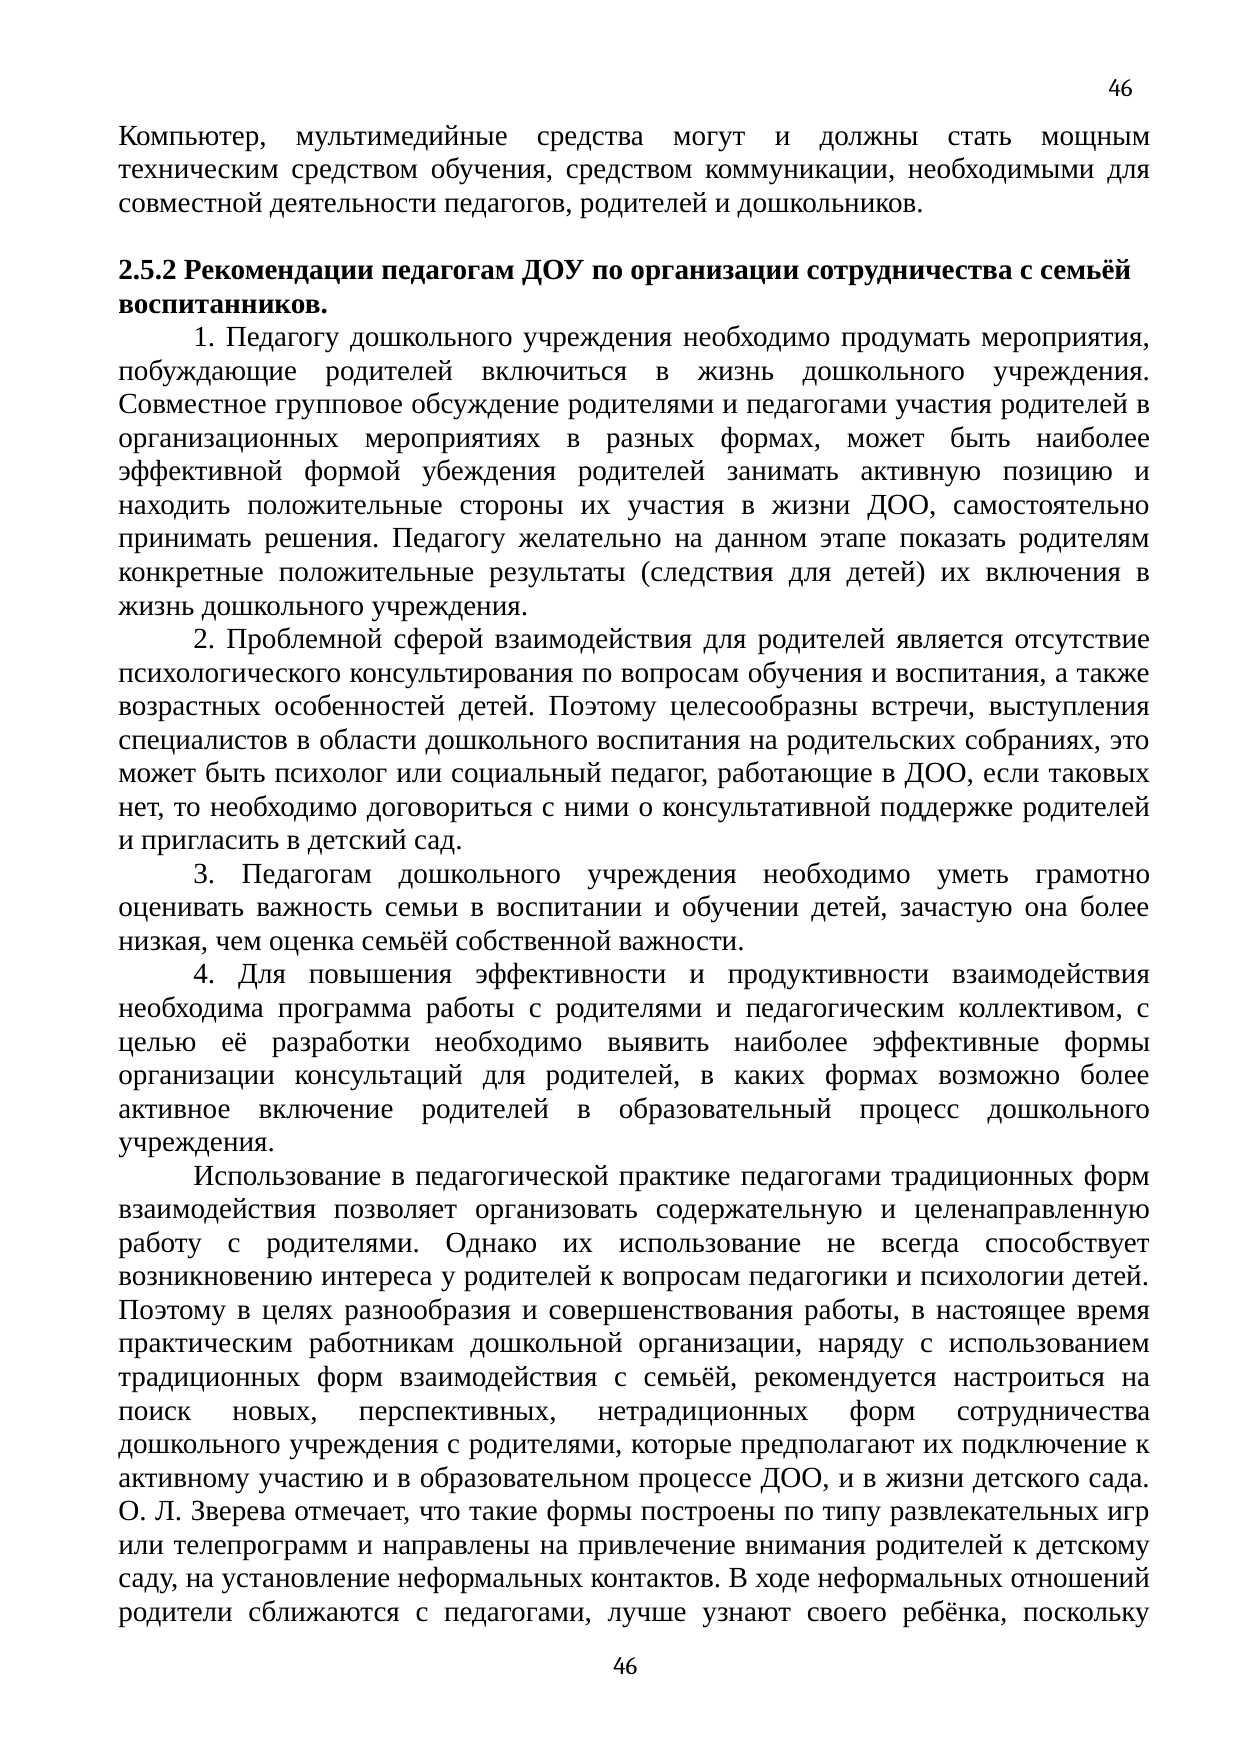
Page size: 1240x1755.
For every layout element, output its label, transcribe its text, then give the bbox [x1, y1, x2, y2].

text 2. Проблемной сферой взаимодействия для родителей является отсутствие психологического консультирования по вопросам обучения и воспитания, а также возрастных особенностей детей. Поэтому целесообразны встречи, выступления специалистов в области дошкольного воспитания на родительских собраниях, это может быть психолог или социальный педагог, работающие в ДОО, если таковых нет, то необходимо договориться с ними о консультативной поддержке родителей и пригласить в детский сад. [118, 621, 1151, 856]
text 4. Для повышения эффективности и продуктивности взаимодействия необходима программа работы с родителями и педагогическим коллективом, с целью её разработки необходимо выявить наиболее эффективные формы организации консультаций для родителей, в каких формах возможно более активное включение родителей в образовательный процесс дошкольного учреждения. [118, 957, 1151, 1158]
text Компьютер, мультимедийные средства могут и должны стать мощным техническим средством обучения, средством коммуникации, необходимыми для совместной деятельности педагогов, родителей и дошкольников. [118, 118, 1151, 219]
text Использование в педагогической практике педагогами традиционных форм взаимодействия позволяет организовать содержательную и целенаправленную работу с родителями. Однако их использование не всегда способствует возникновению интереса у родителей к вопросам педагогики и психологии детей. Поэтому в целях разнообразия и совершенствования работы, в настоящее время практическим работникам дошкольной организации, наряду с использованием традиционных форм взаимодействия с семьёй, рекомендуется настроиться на поиск новых, перспективных, нетрадиционных форм сотрудничества дошкольного учреждения с родителями, которые предполагают их подключение к активному участию и в образовательном процессе ДОО, и в жизни детского сада. О. Л. Зверева отмечает, что такие формы построены по типу развлекательных игр или телепрограмм и направлены на привлечение внимания родителей к детскому саду, на установление неформальных контактов. В ходе неформальных отношений родители сближаются с педагогами, лучше узнают своего ребёнка, поскольку [118, 1158, 1151, 1627]
text 2.5.2 Рекомендации педагогам ДОУ по организации сотрудничества с семьёй воспитанников. [118, 252, 1151, 319]
text 3. Педагогам дошкольного учреждения необходимо уметь грамотно оценивать важность семьи в воспитании и обучении детей, зачастую она более низкая, чем оценка семьёй собственной важности. [118, 856, 1151, 957]
text 1. Педагогу дошкольного учреждения необходимо продумать мероприятия, побуждающие родителей включиться в жизнь дошкольного учреждения. Совместное групповое обсуждение родителями и педагогами участия родителей в организационных мероприятиях в разных формах, может быть наиболее эффективной формой убеждения родителей занимать активную позицию и находить положительные стороны их участия в жизни ДОО, самостоятельно принимать решения. Педагогу желательно на данном этапе показать родителям конкретные положительные результаты (следствия для детей) их включения в жизнь дошкольного учреждения. [118, 319, 1151, 621]
